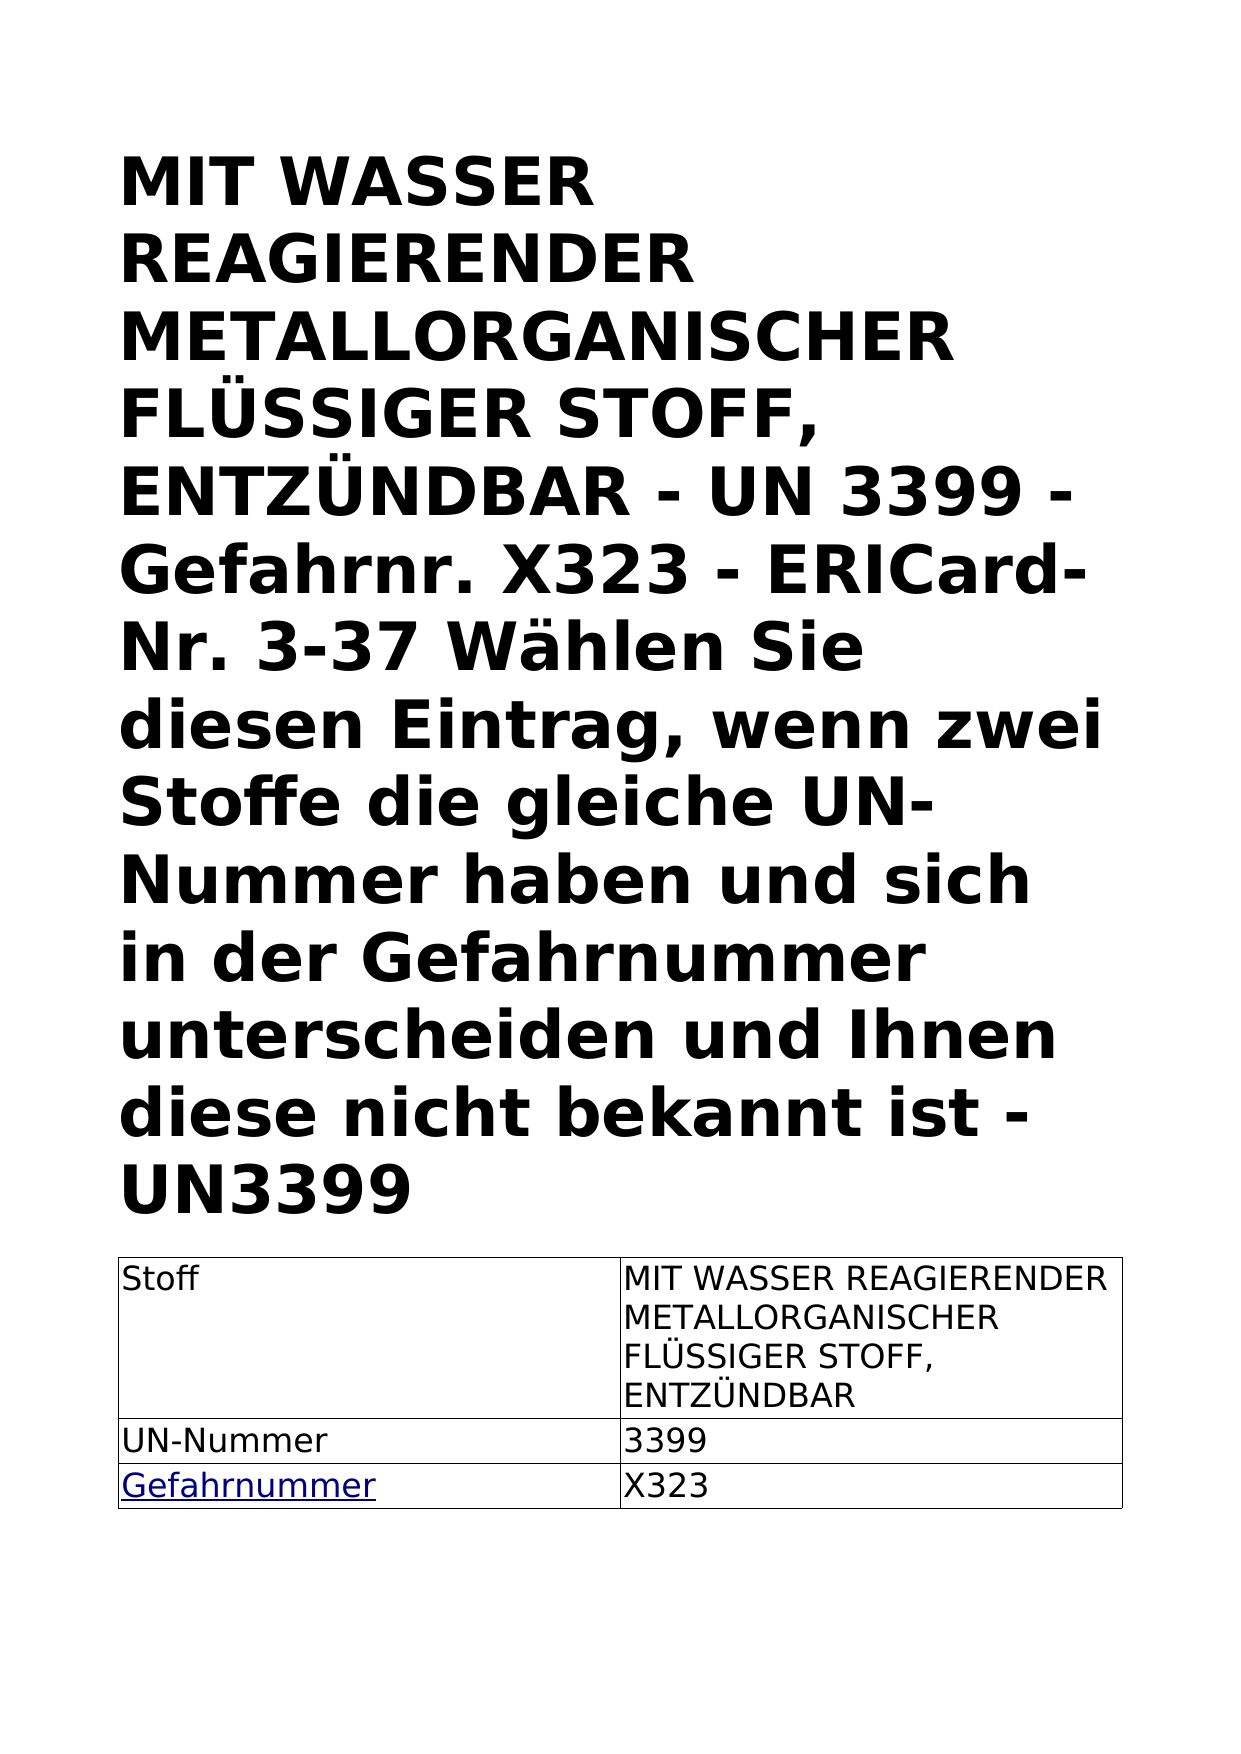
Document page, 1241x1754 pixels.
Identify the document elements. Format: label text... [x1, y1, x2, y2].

subtitle MIT WASSER REAGIERENDER METALLORGANISCHER FLÜSSIGER STOFF, ENTZÜNDBAR - UN 3399 - Gefahrnr. X323 - ERICard-Nr. 3-37 Wählen Sie diesen Eintrag, wenn zwei Stoffe die gleiche UN-Nummer haben und sich in der Gefahrnummer unterscheiden und Ihnen diese nicht bekannt ist - UN3399 [118, 143, 1122, 1229]
table_cell Gefahrnummer [119, 1464, 620, 1508]
table_cell 3399 [621, 1419, 1122, 1463]
table_cell UN-Nummer [119, 1419, 620, 1463]
table_cell X323 [621, 1464, 1122, 1508]
table_header Stoff [119, 1258, 620, 1418]
table_header MIT WASSER REAGIERENDER METALLORGANISCHER FLÜSSIGER STOFF, ENTZÜNDBAR [621, 1258, 1122, 1418]
